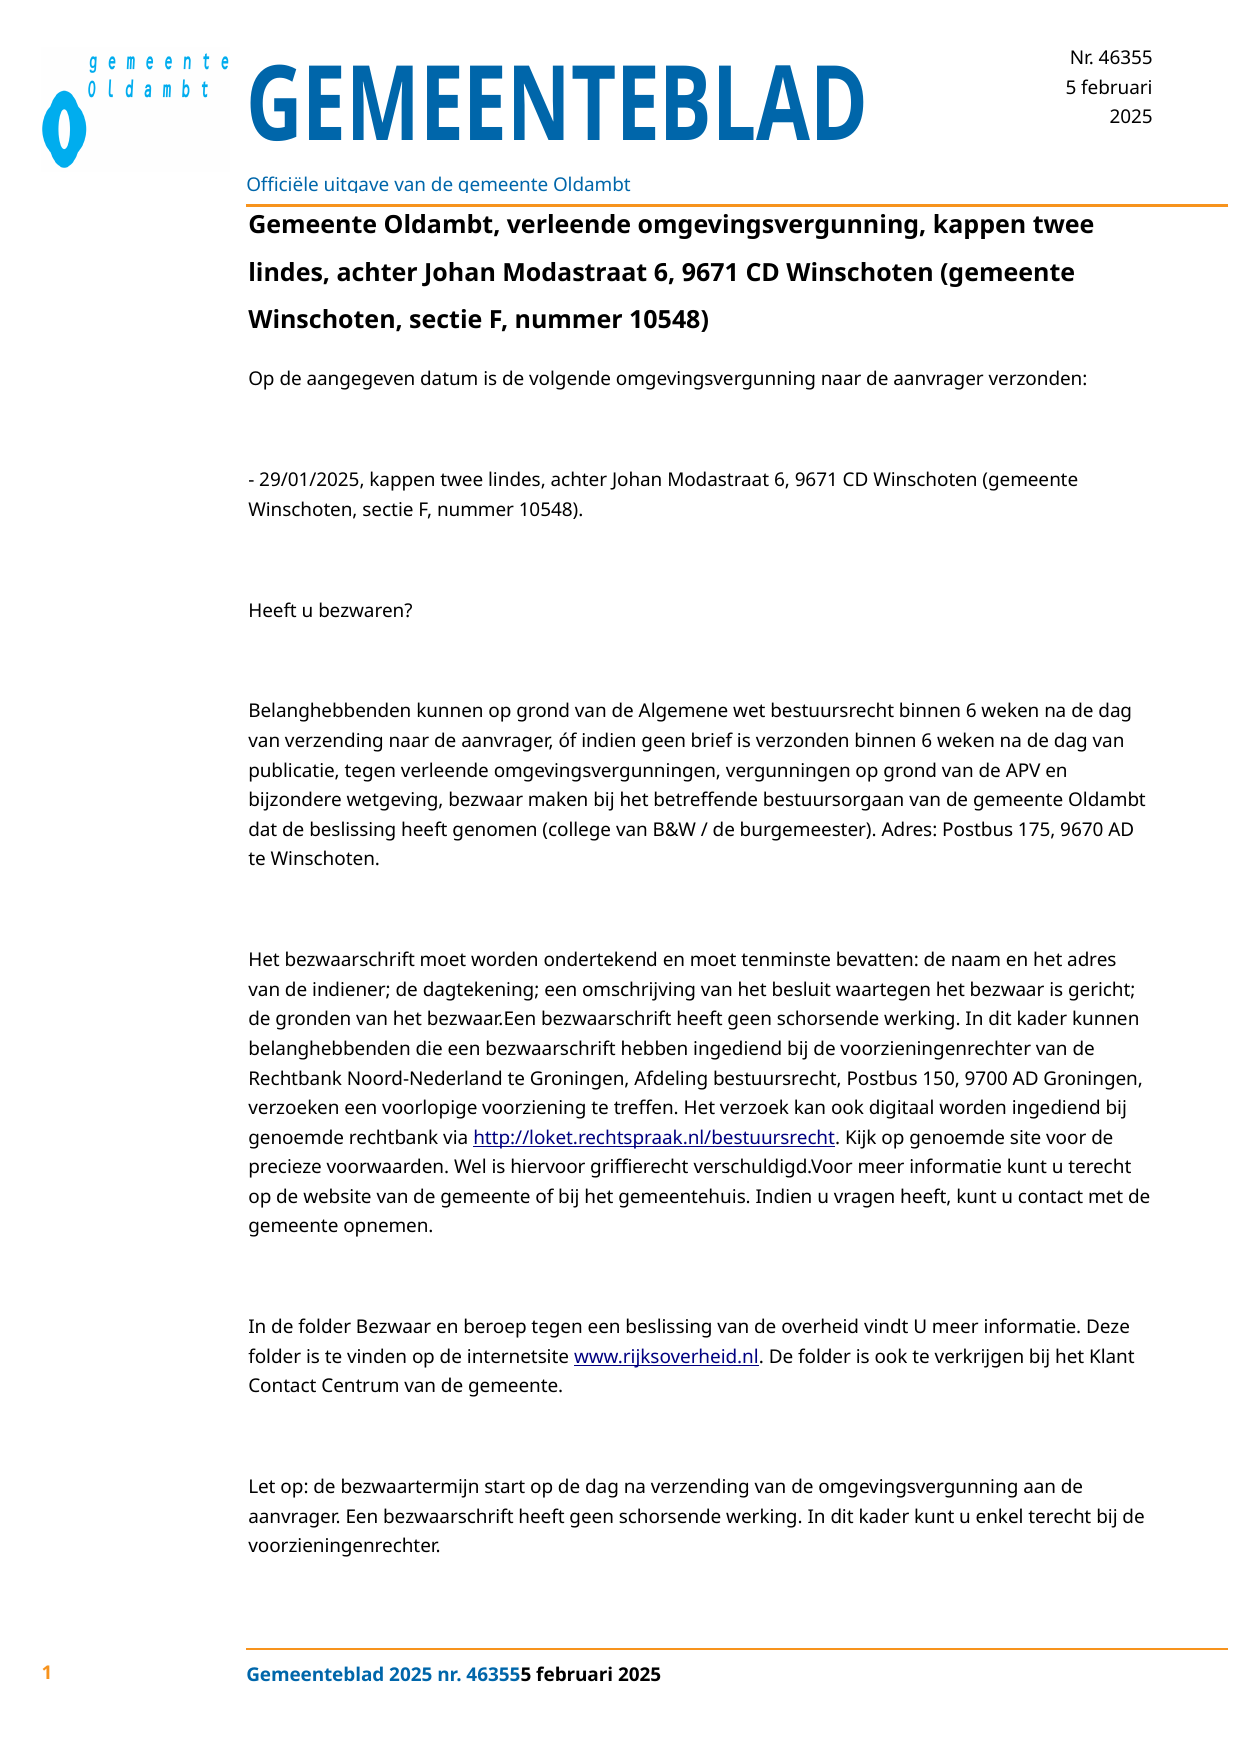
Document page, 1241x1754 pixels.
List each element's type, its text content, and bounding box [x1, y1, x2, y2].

text - 29/01/2025, kappen twee lindes, achter Johan Modastraat 6, 9671 CD Winschoten (gemeente Winschoten, sectie F, nummer 10548). [248, 466, 1152, 522]
text Belanghebbenden kunnen op grond van de Algemene wet bestuursrecht binnen 6 weken na de dag van verzending naar de aanvrager, óf indien geen brief is verzonden binnen 6 weken na de dag van publicatie, tegen verleende omgevingsvergunningen, vergunningen op grond van de APV en bijzondere wetgeving, bezwaar maken bij het betreffende bestuursorgaan van de gemeente Oldambt dat de beslissing heeft genomen (college van B&W / de burgemeester). Adres: Postbus 175, 9670 AD te Winschoten. [248, 698, 1152, 871]
text Op de aangegeven datum is de volgende omgevingsvergunning naar de aanvrager verzonden: [248, 366, 1152, 391]
text Let op: de bezwaartermijn start op de dag na verzending van de omgevingsvergunning aan de aanvrager. Een bezwaarschrift heeft geen schorsende werking. In dit kader kunt u enkel terecht bij de voorzieningenrechter. [248, 1473, 1152, 1558]
text In de folder Bezwaar en beroep tegen een beslissing van de overheid vindt U meer informatie. Deze folder is te vinden op de internetsite www.rijksoverheid.nl. De folder is ook te verkrijgen bij het Klant Contact Centrum van de gemeente. [248, 1313, 1152, 1398]
text Gemeente Oldambt, verleende omgevingsvergunning, kappen twee lindes, achter Johan Modastraat 6, 9671 CD Winschoten (gemeente Winschoten, sectie F, nummer 10548) [248, 207, 1152, 336]
text Het bezwaarschrift moet worden ondertekend en moet tenminste bevatten: de naam en het adres van de indiener; de dagtekening; een omschrijving van het besluit waartegen het bezwaar is gericht; de gronden van het bezwaar.Een bezwaarschrift heeft geen schorsende werking. In dit kader kunnen belanghebbenden die een bezwaarschrift hebben ingediend bij de voorzieningenrechter van de Rechtbank Noord-Nederland te Groningen, Afdeling bestuursrecht, Postbus 150, 9700 AD Groningen, verzoeken een voorlopige voorziening te treffen. Het verzoek kan ook digitaal worden ingediend bij genoemde rechtbank via http://loket.rechtspraak.nl/bestuursrecht. Kijk op genoemde site voor de precieze voorwaarden. Wel is hiervoor griffierecht verschuldigd.Voor meer informatie kunt u terecht op de website van de gemeente of bij het gemeentehuis. Indien u vragen heeft, kunt u contact met de gemeente opnemen. [248, 946, 1152, 1238]
picture [41, 47, 231, 172]
text Heeft u bezwaren? [248, 597, 1152, 622]
